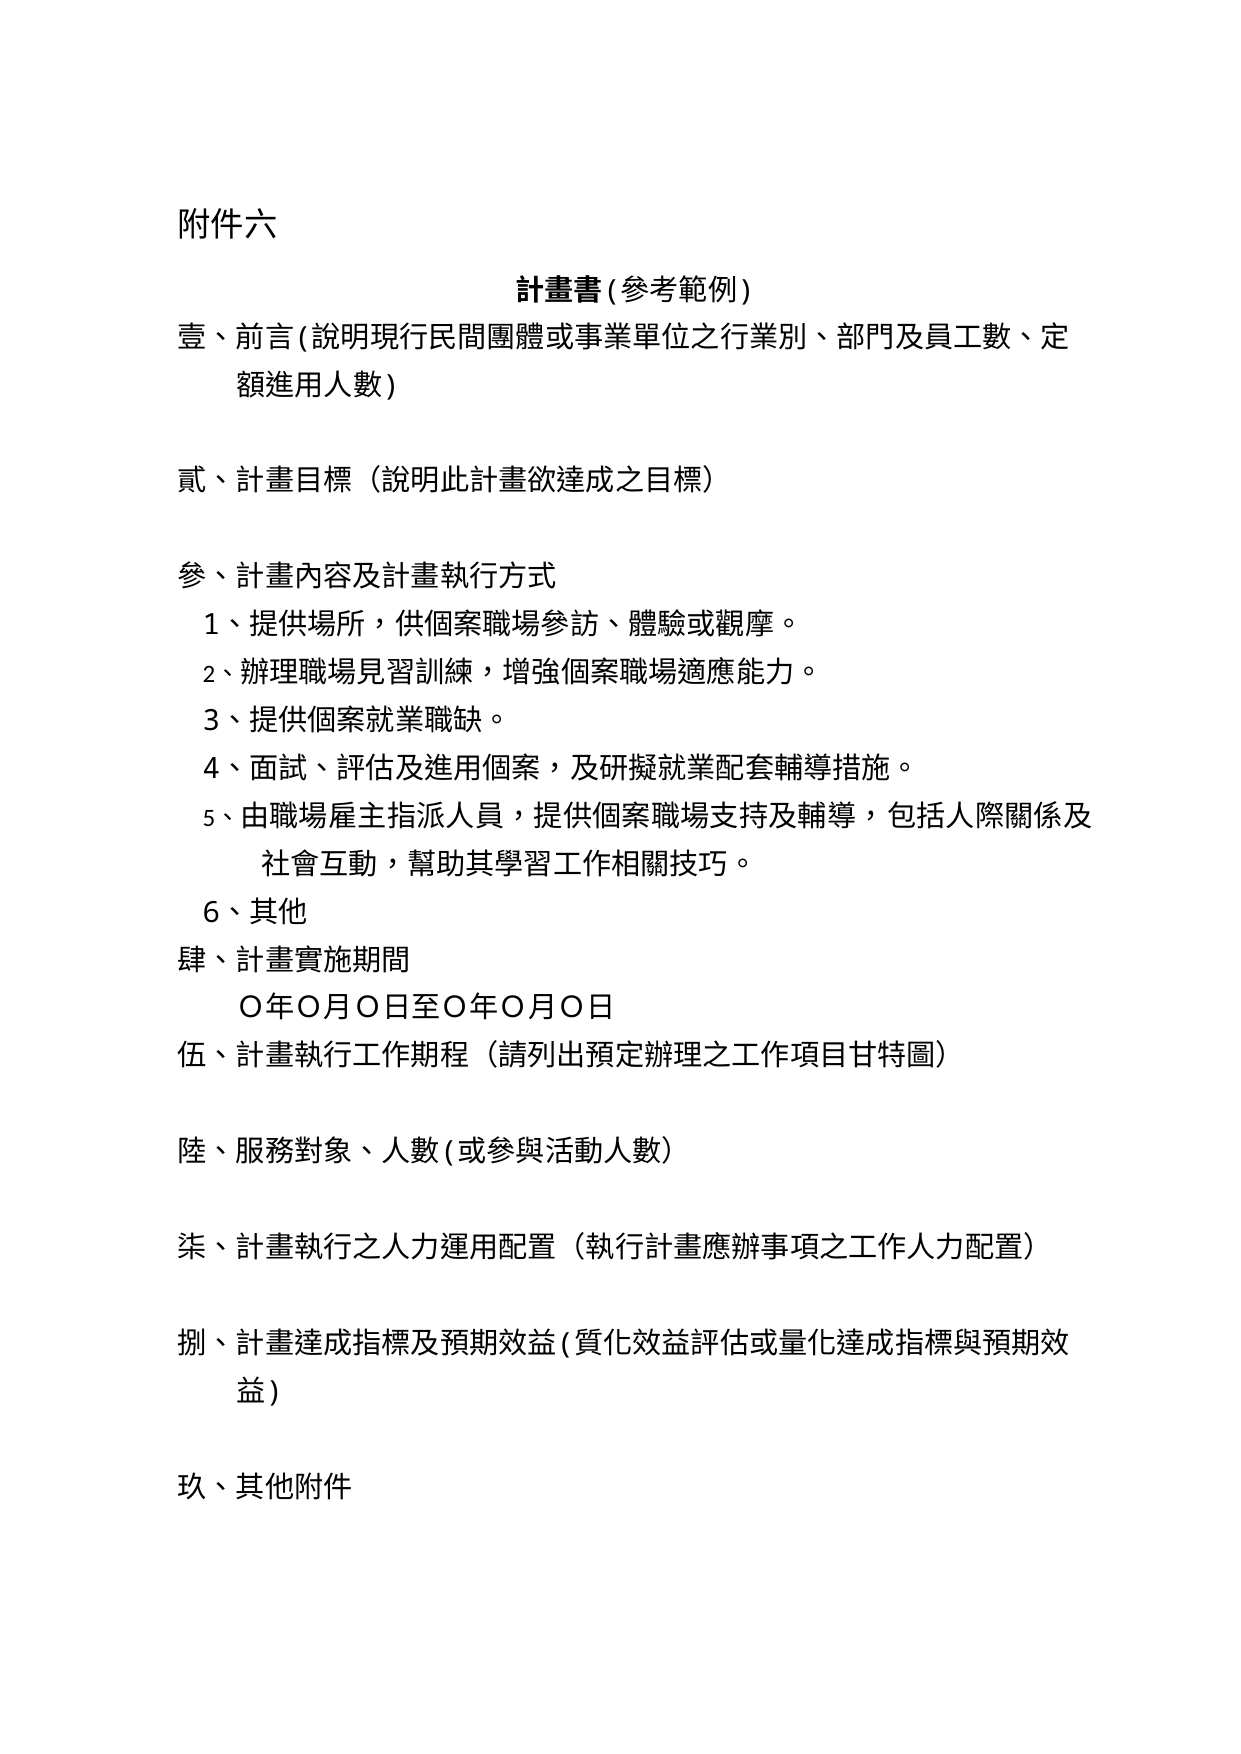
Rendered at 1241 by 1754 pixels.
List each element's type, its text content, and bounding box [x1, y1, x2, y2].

list 服務對象、人數(或參與活動人數） [177, 1123, 1092, 1171]
list 其他 [202, 884, 1092, 932]
list 提供場所，供個案職場參訪、體驗或觀摩。 [202, 596, 1092, 644]
list 計畫實施期間 [177, 932, 1092, 979]
list 計畫執行工作期程（請列出預定辦理之工作項目甘特圖） [177, 1027, 1092, 1075]
list 由職場雇主指派人員，提供個案職場支持及輔導，包括人際關係及社會互動，幫助其學習工作相關技巧。 [202, 788, 1092, 884]
list 計畫目標（說明此計畫欲達成之目標） [177, 452, 1092, 500]
list 計畫執行之人力運用配置（執行計畫應辦事項之工作人力配置） [177, 1219, 1092, 1267]
list 計畫內容及計畫執行方式 [177, 548, 1092, 596]
text 計畫書(參考範例) [177, 246, 1092, 309]
list 辦理職場見習訓練，增強個案職場適應能力。 [202, 644, 1092, 692]
list 提供個案就業職缺。 [202, 692, 1092, 740]
list 其他附件 [177, 1459, 1092, 1507]
list 前言(說明現行民間團體或事業單位之行業別、部門及員工數、定額進用人數) [177, 309, 1092, 404]
list 計畫達成指標及預期效益(質化效益評估或量化達成指標與預期效益) [177, 1315, 1092, 1411]
text 附件六 [177, 198, 1092, 246]
list 面試、評估及進用個案，及研擬就業配套輔導措施。 [202, 740, 1092, 788]
text Ｏ年Ｏ月Ｏ日至Ｏ年Ｏ月Ｏ日 [236, 979, 1092, 1027]
